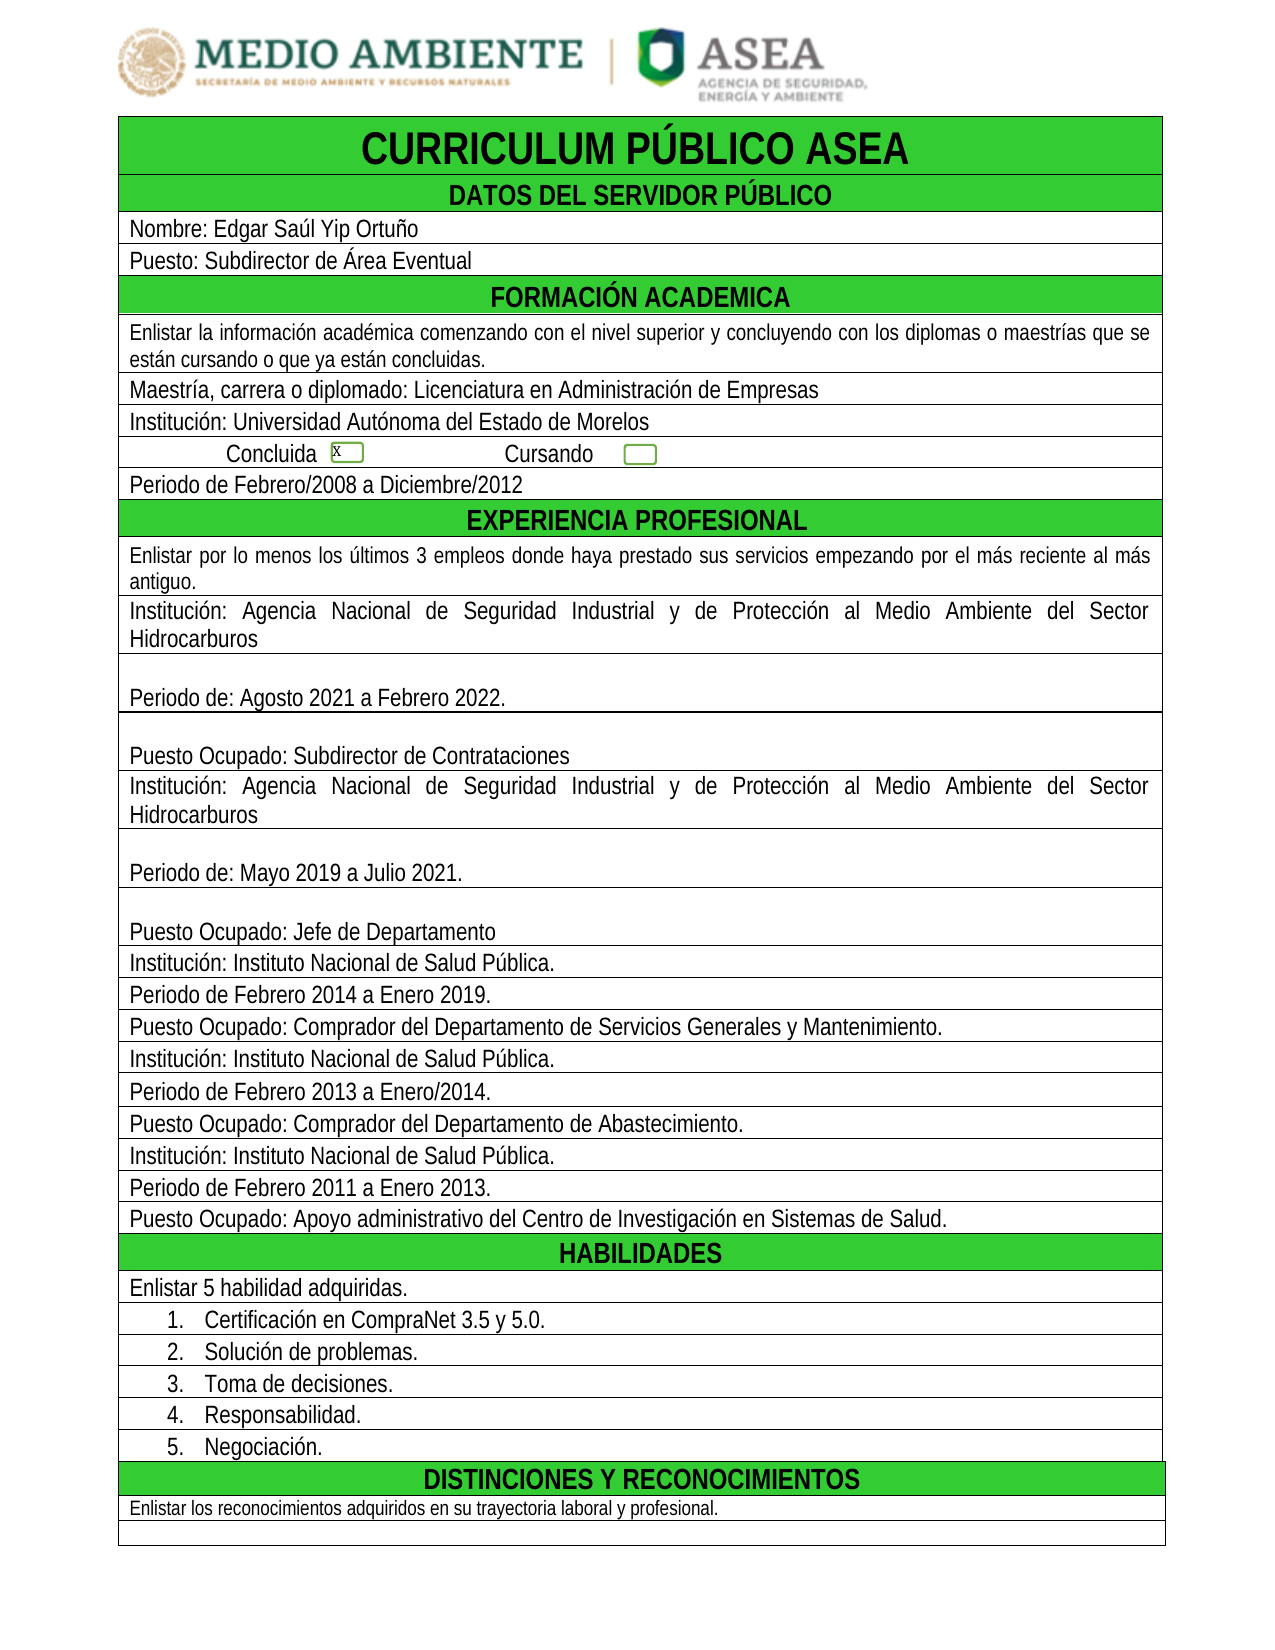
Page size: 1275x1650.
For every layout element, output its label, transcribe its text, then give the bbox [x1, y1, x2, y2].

table_cell Periodo de Febrero 2014 a Enero 2019. [119, 978, 1162, 1009]
table_cell DATOS DEL SERVIDOR PÚBLICO [119, 175, 1162, 211]
table_cell Maestría, carrera o diplomado: Licenciatura en Administración de Empresas [119, 373, 1162, 404]
table_cell Puesto Ocupado: Jefe de Departamento [119, 888, 1162, 945]
table_cell Institución: Instituto Nacional de Salud Pública. [119, 946, 1162, 977]
table_cell Periodo de Febrero 2013 a Enero/2014. [119, 1073, 1162, 1106]
table_cell Puesto: Subdirector de Área Eventual [119, 244, 1162, 275]
table_cell Institución: Universidad Autónoma del Estado de Morelos [119, 405, 1162, 436]
table_cell Enlistar 5 habilidad adquiridas. [119, 1271, 1162, 1302]
table_cell Periodo de Febrero/2008 a Diciembre/2012 [119, 468, 1162, 499]
table_cell Periodo de Febrero 2011 a Enero 2013. [119, 1171, 1162, 1201]
table_cell EXPERIENCIA PROFESIONAL [119, 500, 1162, 536]
table_cell Puesto Ocupado: Subdirector de Contrataciones [119, 713, 1162, 770]
table_cell Toma de decisiones. [119, 1366, 1162, 1397]
table_cell Institución: Instituto Nacional de Salud Pública. [119, 1139, 1162, 1169]
table_cell Concluida Cursando [119, 437, 1162, 467]
table_cell Institución: Instituto Nacional de Salud Pública. [119, 1042, 1162, 1072]
table_cell Periodo de: Agosto 2021 a Febrero 2022. [119, 654, 1162, 711]
table_cell HABILIDADES [119, 1234, 1162, 1270]
table_cell Periodo de: Mayo 2019 a Julio 2021. [119, 829, 1162, 887]
table_cell Puesto Ocupado: Comprador del Departamento de Abastecimiento. [119, 1107, 1162, 1138]
table_cell Solución de problemas. [119, 1335, 1162, 1365]
table_cell Negociación. [119, 1430, 1162, 1461]
table_cell Enlistar por lo menos los últimos 3 empleos donde haya prestado sus servicios empezando por el más reciente al más antiguo. [119, 537, 1162, 594]
table_cell Puesto Ocupado: Comprador del Departamento de Servicios Generales y Mantenimiento. [119, 1010, 1162, 1041]
table_cell Nombre: Edgar Saúl Yip Ortuño [119, 212, 1162, 243]
table_cell Enlistar los reconocimientos adquiridos en su trayectoria laboral y profesional. [119, 1496, 1165, 1520]
table_cell Institución: Agencia Nacional de Seguridad Industrial y de Protección al Medio Ambiente del Sector Hidrocarburos [119, 771, 1162, 828]
table_cell FORMACIÓN ACADEMICA [119, 276, 1162, 313]
table_header CURRICULUM PÚBLICO ASEA [119, 117, 1162, 174]
table_cell Certificación en CompraNet 3.5 y 5.0. [119, 1303, 1162, 1334]
table_cell Puesto Ocupado: Apoyo administrativo del Centro de Investigación en Sistemas de Salud. [119, 1202, 1162, 1233]
table_cell DISTINCIONES Y RECONOCIMIENTOS [119, 1462, 1165, 1495]
table_cell Responsabilidad. [119, 1398, 1162, 1429]
table_cell Enlistar la información académica comenzando con el nivel superior y concluyendo con los diplomas o maestrías que se están cursando o que ya están concluidas. [119, 315, 1162, 372]
table_cell [119, 1521, 1165, 1545]
table_cell Institución: Agencia Nacional de Seguridad Industrial y de Protección al Medio Ambiente del Sector Hidrocarburos [119, 596, 1162, 653]
